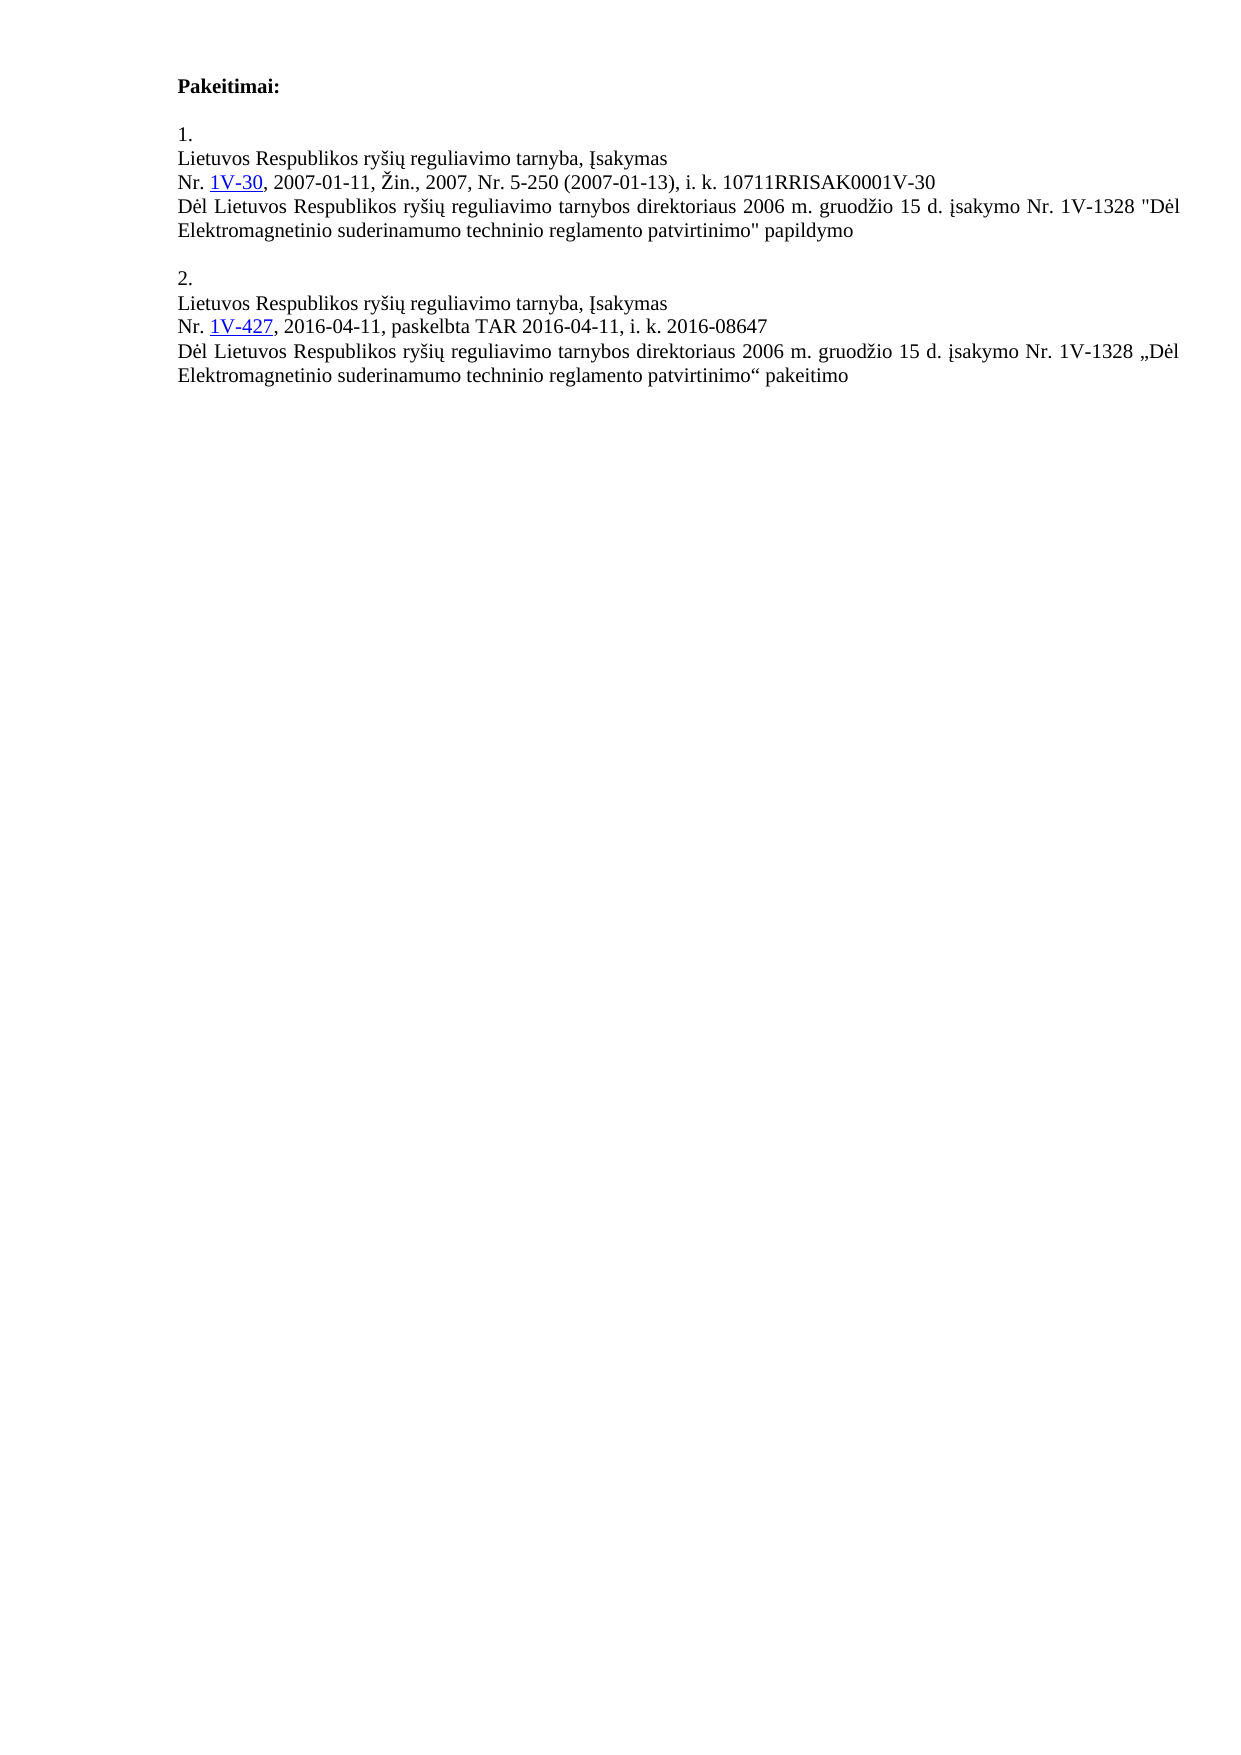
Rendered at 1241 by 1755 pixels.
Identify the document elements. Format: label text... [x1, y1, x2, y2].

text 2. [177, 266, 1181, 290]
text Lietuvos Respublikos ryšių reguliavimo tarnyba, Įsakymas [177, 146, 1181, 170]
text Nr. 1V-427, 2016-04-11, paskelbta TAR 2016-04-11, i. k. 2016-08647 [177, 314, 1181, 338]
text Lietuvos Respublikos ryšių reguliavimo tarnyba, Įsakymas [177, 290, 1181, 314]
text Pakeitimai: [177, 74, 1181, 98]
text Dėl Lietuvos Respublikos ryšių reguliavimo tarnybos direktoriaus 2006 m. gruodžio 15 d. įsakymo Nr. 1V-1328 „Dėl Elektromagnetinio suderinamumo techninio reglamento patvirtinimo“ pakeitimo [177, 338, 1181, 387]
text 1. [177, 122, 1181, 146]
text Dėl Lietuvos Respublikos ryšių reguliavimo tarnybos direktoriaus 2006 m. gruodžio 15 d. įsakymo Nr. 1V-1328 "Dėl Elektromagnetinio suderinamumo techninio reglamento patvirtinimo" papildymo [177, 194, 1181, 242]
text Nr. 1V-30, 2007-01-11, Žin., 2007, Nr. 5-250 (2007-01-13), i. k. 10711RRISAK0001V-30 [177, 170, 1181, 194]
